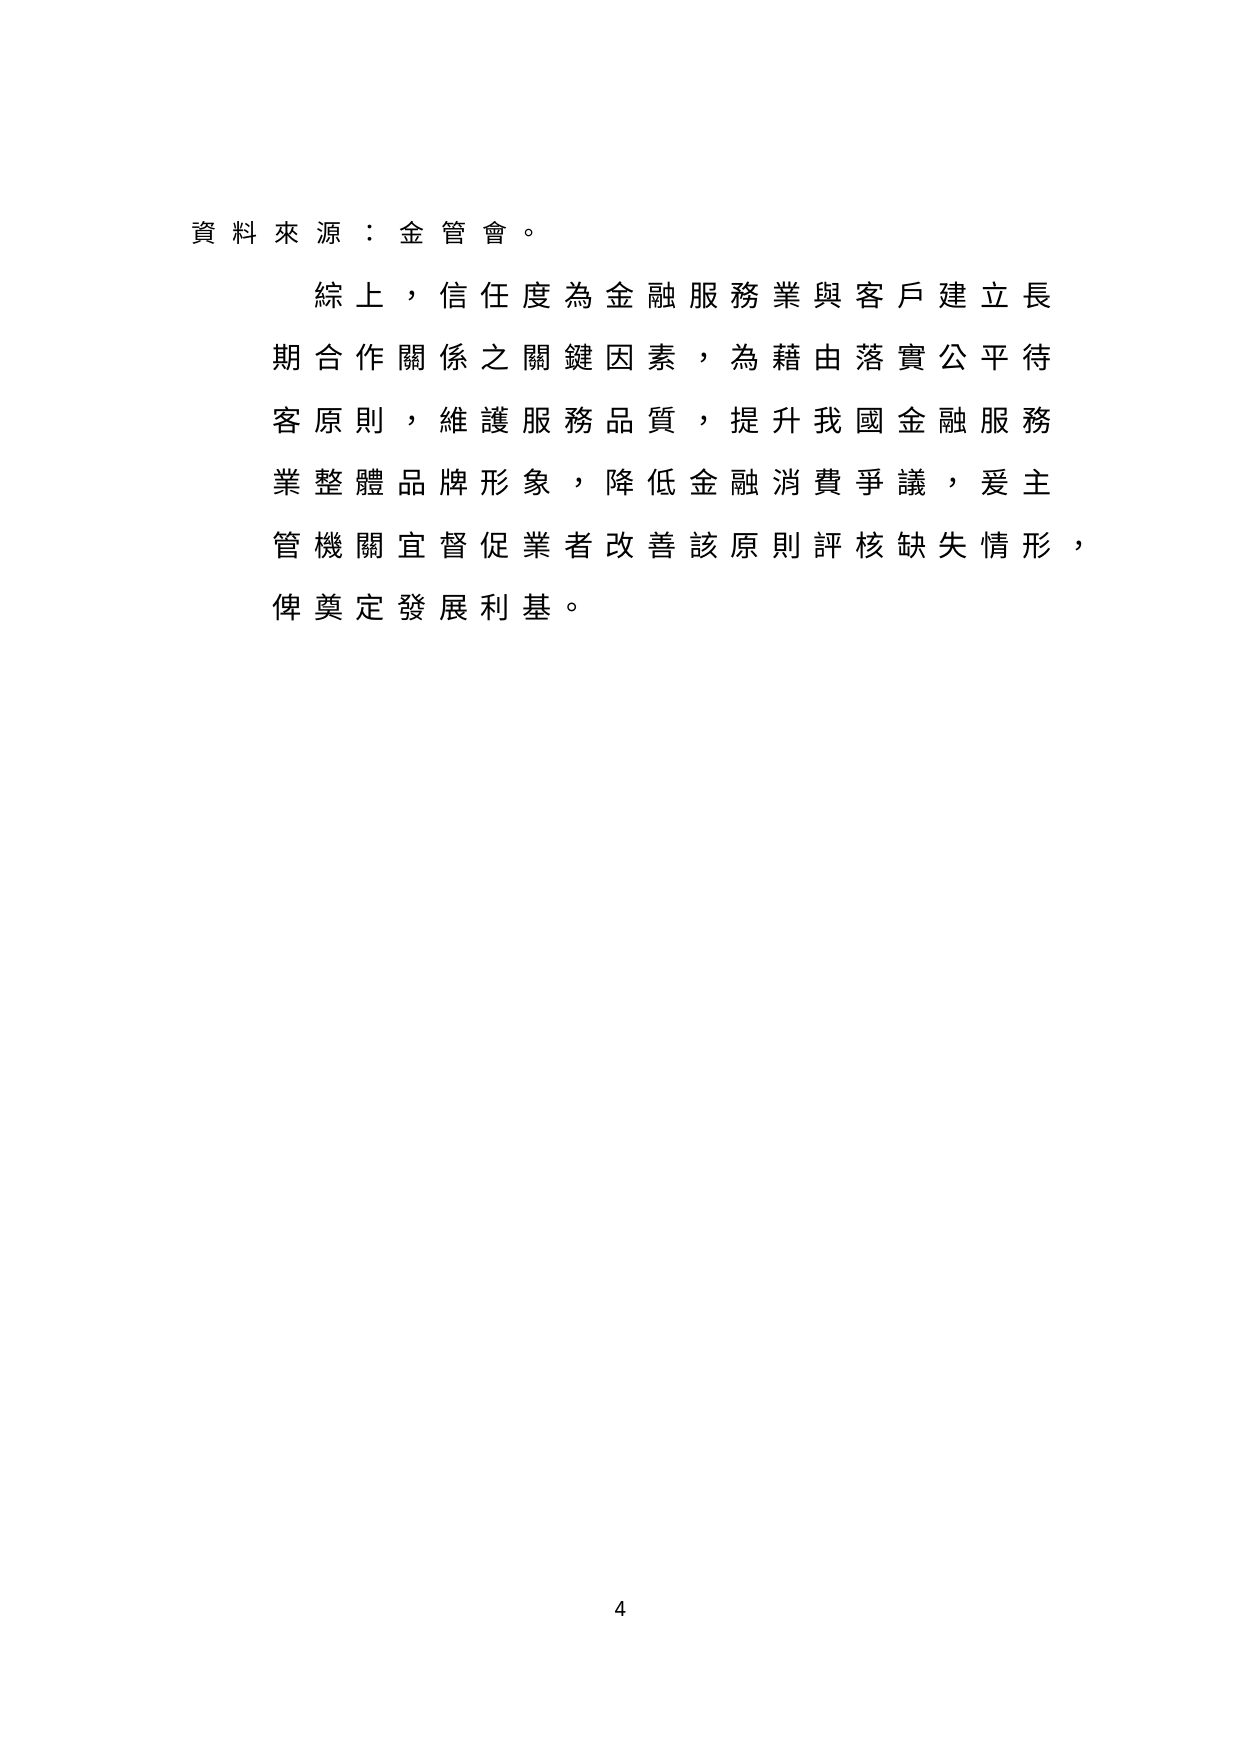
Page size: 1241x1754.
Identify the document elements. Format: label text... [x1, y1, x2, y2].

text 綜上，信任度為金融服務業與客戶建立長期合作關係之關鍵因素，為藉由落實公平待客原則，維護服務品質，提升我國金融服務業整體品牌形象，降低金融消費爭議，爰主管機關宜督促業者改善該原則評核缺失情形，俾奠定發展利基。 [242, 252, 1058, 627]
text 資料來源：金管會。 [183, 189, 1058, 252]
